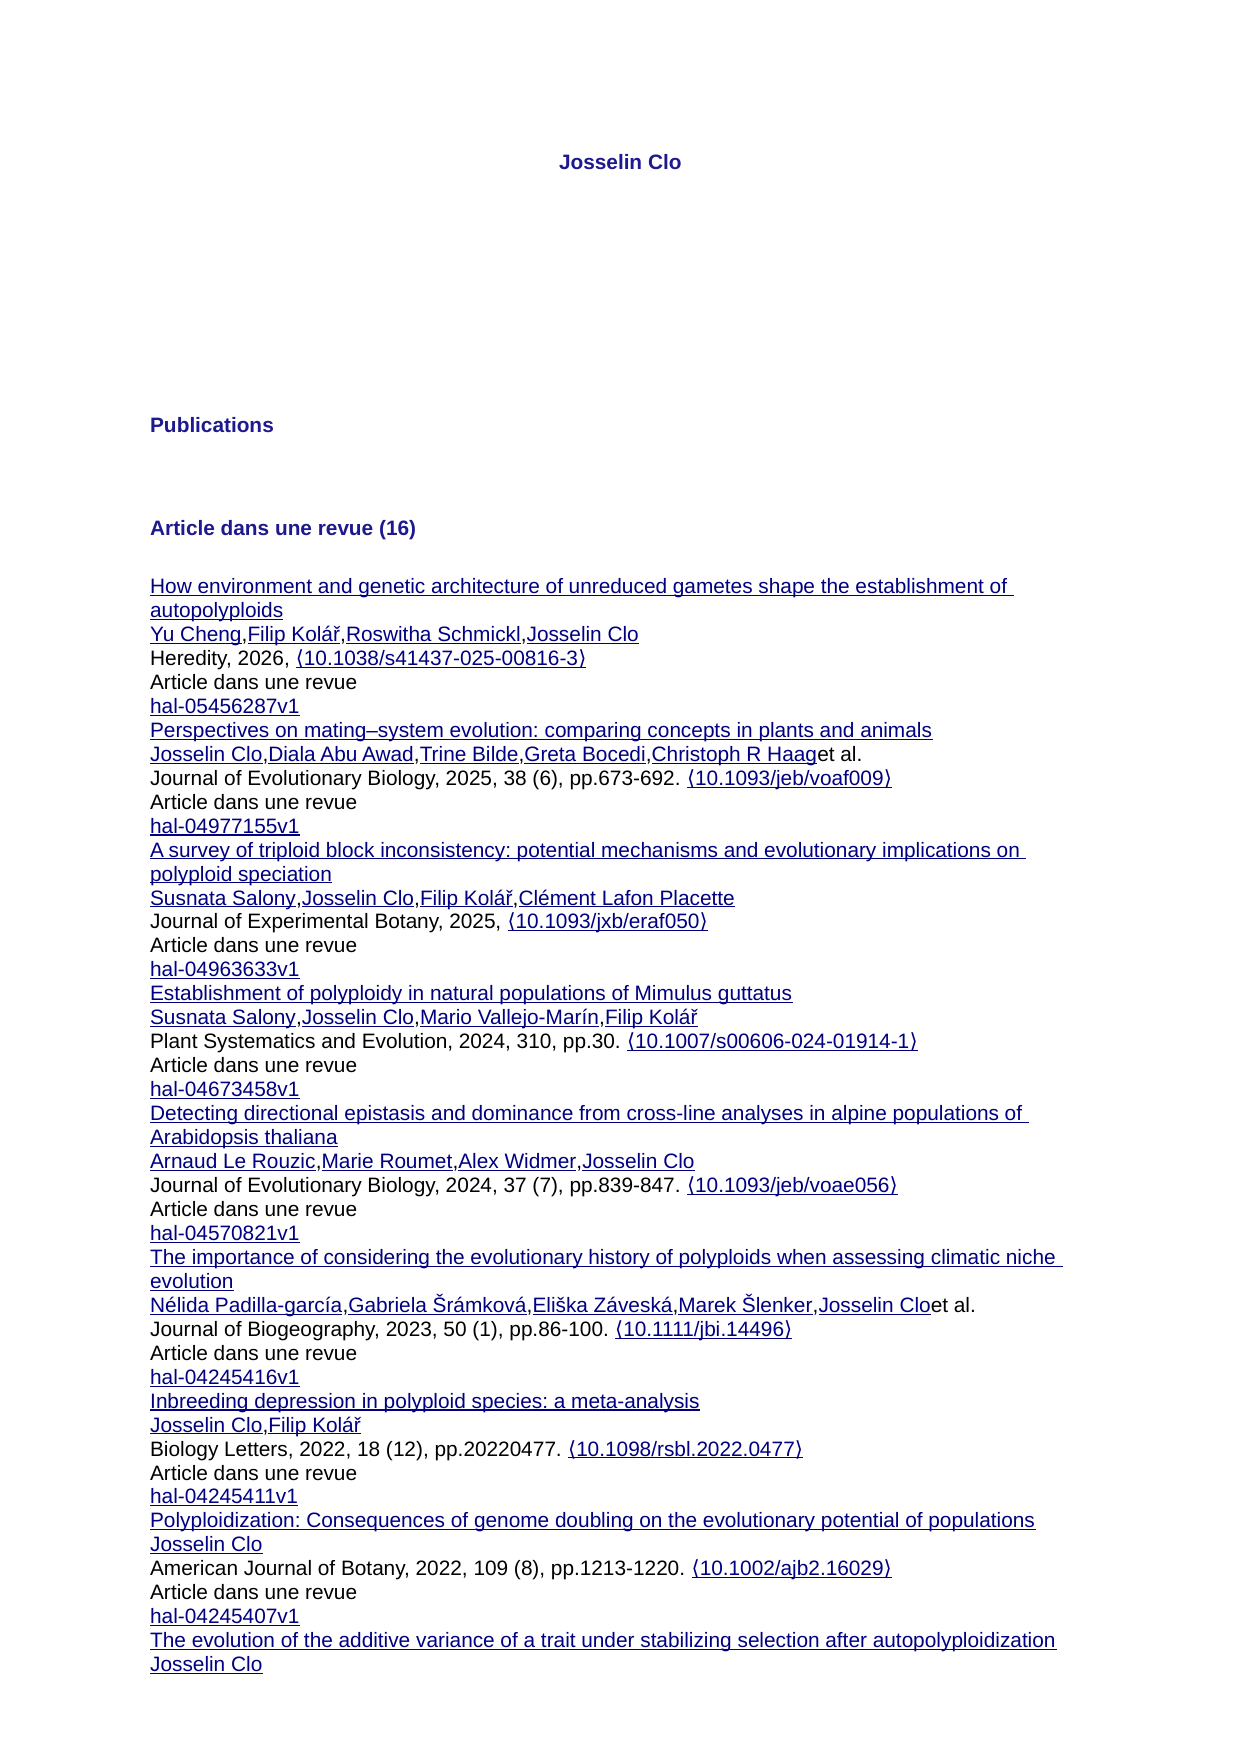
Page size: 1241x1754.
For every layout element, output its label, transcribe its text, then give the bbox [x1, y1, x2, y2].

table_cell Inbreeding depression in polyploid species: a meta-analysis Josselin Clo,Filip Kolář Biology Letters, 2022, 18 (12), pp.20220477. ⟨10.1098/rsbl.2022.0477⟩ Article dans une revue hal-04245411v1 [150, 1389, 1090, 1508]
table_cell Detecting directional epistasis and dominance from cross-line analyses in alpine populations of Arabidopsis thaliana Arnaud Le Rouzic,Marie Roumet,Alex Widmer,Josselin Clo Journal of Evolutionary Biology, 2024, 37 (7), pp.839-847. ⟨10.1093/jeb/voae056⟩ Article dans une revue hal-04570821v1 [150, 1101, 1090, 1245]
table_cell A survey of triploid block inconsistency: potential mechanisms and evolutionary implications on polyploid speciation Susnata Salony,Josselin Clo,Filip Kolář,Clément Lafon Placette Journal of Experimental Botany, 2025, ⟨10.1093/jxb/eraf050⟩ Article dans une revue hal-04963633v1 [150, 838, 1090, 981]
subtitle Article dans une revue (16) [150, 516, 1090, 539]
table_cell Perspectives on mating–system evolution: comparing concepts in plants and animals Josselin Clo,Diala Abu Awad,Trine Bilde,Greta Bocedi,Christoph R Haaget al. Journal of Evolutionary Biology, 2025, 38 (6), pp.673-692. ⟨10.1093/jeb/voaf009⟩ Article dans une revue hal-04977155v1 [150, 718, 1090, 837]
table_cell Establishment of polyploidy in natural populations of Mimulus guttatus Susnata Salony,Josselin Clo,Mario Vallejo-Marín,Filip Kolář Plant Systematics and Evolution, 2024, 310, pp.30. ⟨10.1007/s00606-024-01914-1⟩ Article dans une revue hal-04673458v1 [150, 981, 1090, 1101]
table_cell Polyploidization: Consequences of genome doubling on the evolutionary potential of populations Josselin Clo American Journal of Botany, 2022, 109 (8), pp.1213-1220. ⟨10.1002/ajb2.16029⟩ Article dans une revue hal-04245407v1 [150, 1508, 1090, 1628]
table_cell The evolution of the additive variance of a trait under stabilizing selection after autopolyploidization Josselin Clo [150, 1628, 1090, 1676]
table_cell The importance of considering the evolutionary history of polyploids when assessing climatic niche evolution Nélida Padilla‐garcía,Gabriela Šrámková,Eliška Záveská,Marek Šlenker,Josselin Cloet al. Journal of Biogeography, 2023, 50 (1), pp.86-100. ⟨10.1111/jbi.14496⟩ Article dans une revue hal-04245416v1 [150, 1245, 1090, 1388]
subtitle Josselin Clo [150, 150, 1090, 174]
subtitle Publications [150, 412, 1090, 436]
table_header How environment and genetic architecture of unreduced gametes shape the establishment of autopolyploids Yu Cheng,Filip Kolář,Roswitha Schmickl,Josselin Clo Heredity, 2026, ⟨10.1038/s41437-025-00816-3⟩ Article dans une revue hal-05456287v1 [150, 574, 1090, 718]
